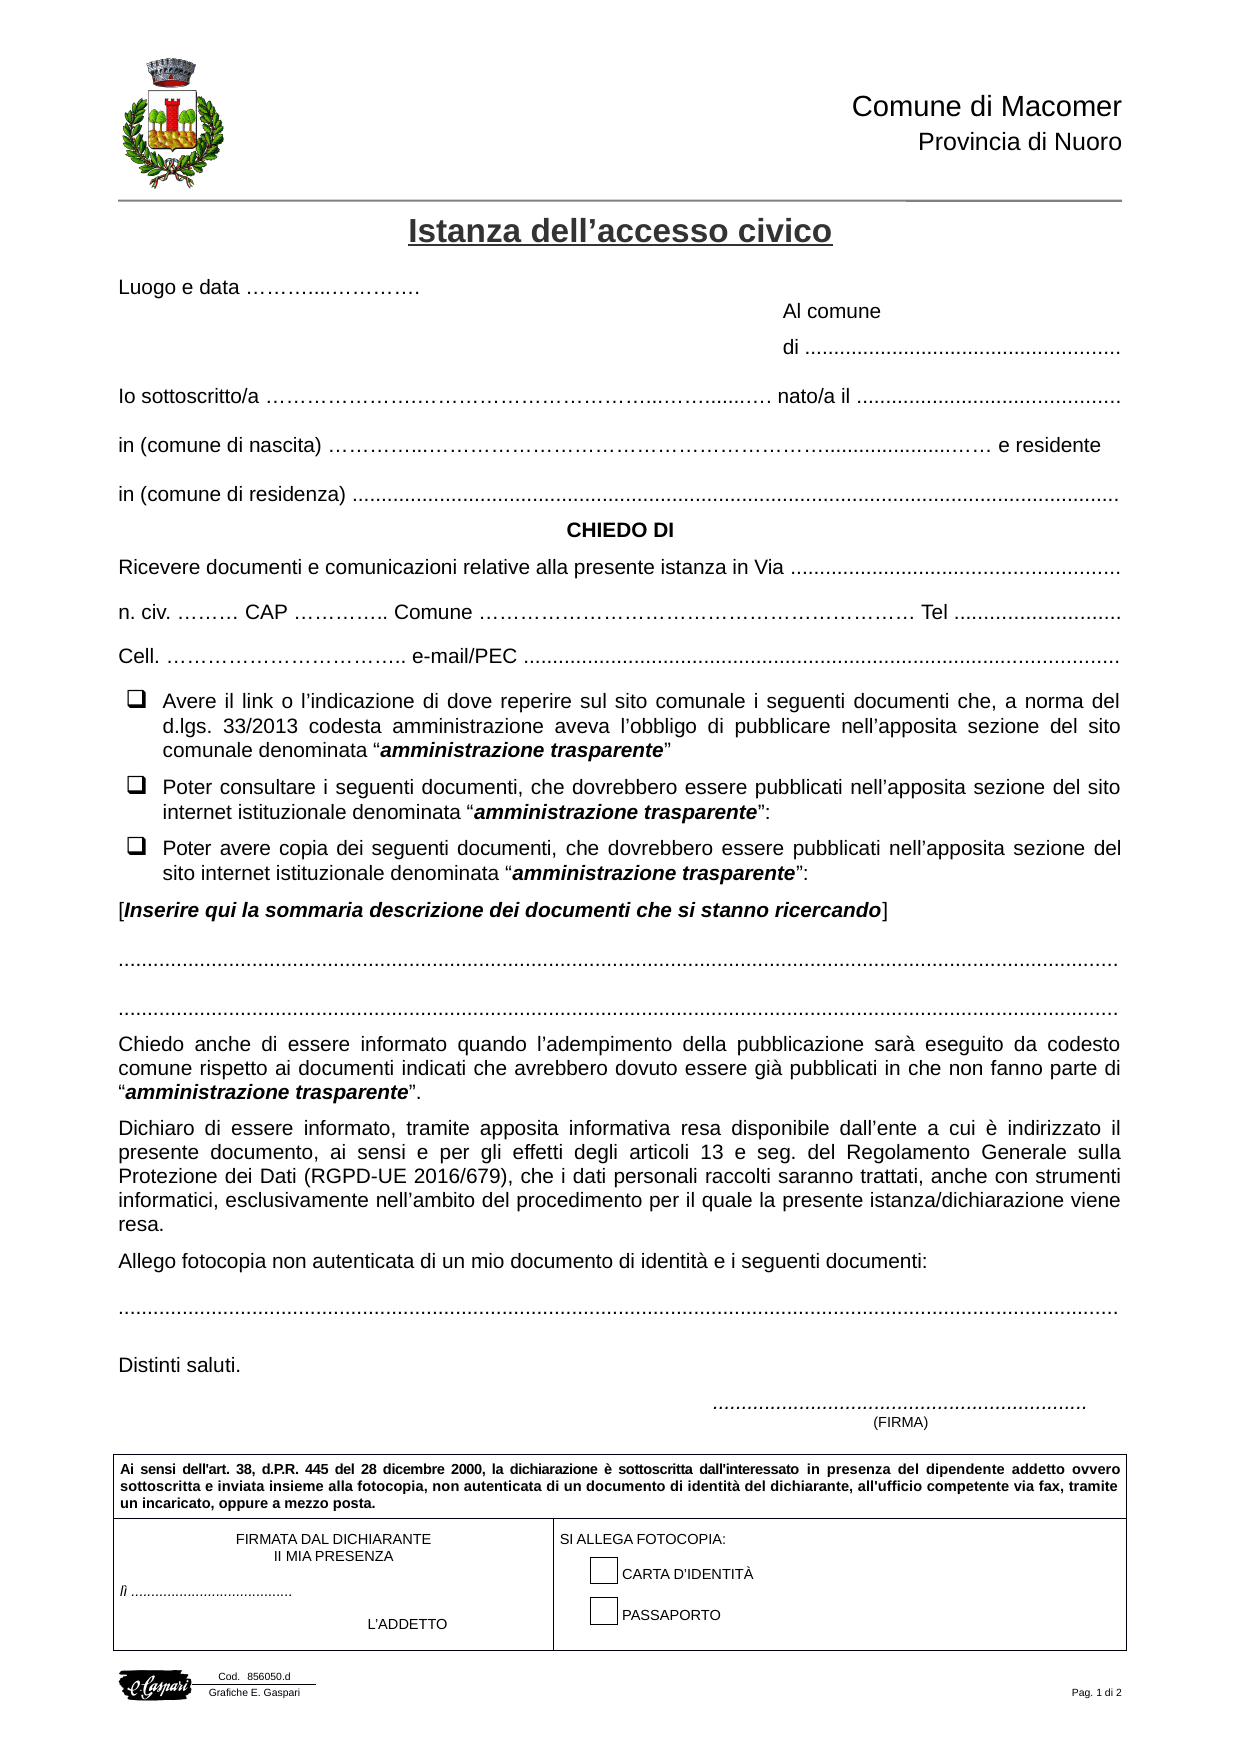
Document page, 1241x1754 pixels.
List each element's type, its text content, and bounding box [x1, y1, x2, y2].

text Chiedo anche di essere informato quando l’adempimento della pubblicazione sarà eseguito da codesto comune rispetto ai documenti indicati che avrebbero dovuto essere già pubblicati in che non fanno parte di “amministrazione trasparente”. [118, 1032, 1122, 1104]
text in (comune di nascita) …………...…………………………………………………......................…… e residente [118, 433, 1122, 457]
text Luogo e data ………....…………. [118, 274, 1122, 298]
text [Inserire qui la sommaria descrizione dei documenti che si stanno ricercando] [118, 897, 1122, 921]
text Cell. …………………………….. e-mail/PEC [118, 644, 1122, 668]
text Al comune [783, 298, 1122, 322]
text ................................................................. [679, 1389, 1122, 1413]
text di [783, 335, 1122, 359]
subtitle Istanza dell’accesso civico [118, 211, 1122, 249]
picture [118, 1669, 192, 1701]
text Io sottoscritto/a ………………….……………………………...…….......…. nato/a il [118, 384, 1122, 408]
text Ricevere documenti e comunicazioni relative alla presente istanza in Via [118, 555, 1122, 579]
text in (comune di residenza) [118, 482, 1122, 506]
table_cell SI ALLEGA FOTOCOPIA: CARTA D’IDENTITÀ PASSAPORTO [554, 1519, 1126, 1649]
text Dichiaro di essere informato, tramite apposita informativa resa disponibile dall’ente a cui è indirizzato il presente documento, ai sensi e per gli effetti degli articoli 13 e seg. del Regolamento Generale sulla Protezione dei Dati (RGPD-UE 2016/679), che i dati personali raccolti saranno trattati, anche con strumenti informatici, esclusivamente nell’ambito del procedimento per il quale la presente istanza/dichiarazione viene resa. [118, 1116, 1122, 1236]
text (FIRMA) [679, 1413, 1122, 1430]
text Allego fotocopia non autenticata di un mio documento di identità e i seguenti documenti: [118, 1248, 1122, 1272]
text Comune di Macomer [224, 89, 1122, 122]
text n. civ. ……… CAP ………….. Comune ……………………………………………………… Tel [118, 599, 1122, 623]
table_cell FIRMATA DAL DICHIARANTE II MIA PRESENZA lì ........................................ L’ADDETTO [114, 1519, 553, 1649]
text Distinti saluti. [118, 1353, 1122, 1377]
list Poter avere copia dei seguenti documenti, che dovrebbero essere pubblicati nell’apposita sezione del sito internet istituzionale denominata “amministrazione trasparente”: [125, 836, 1122, 885]
table_header Ai sensi dell'art. 38, d.P.R. 445 del 28 dicembre 2000, la dichiarazione è sottoscritta dall'interessato in presenza del dipendente addetto ovvero sottoscritta e inviata insieme alla fotocopia, non autenticata di un documento di identità del dichiarante, all'ufficio competente via fax, tramite un incaricato, oppure a mezzo posta. [114, 1455, 1126, 1517]
text CHIEDO DI [118, 518, 1122, 542]
text Provincia di Nuoro [224, 127, 1122, 156]
list Poter consultare i seguenti documenti, che dovrebbero essere pubblicati nell’apposita sezione del sito internet istituzionale denominata “amministrazione trasparente”: [125, 774, 1122, 823]
picture [122, 58, 224, 189]
list Avere il link o l’indicazione di dove reperire sul sito comunale i seguenti documenti che, a norma del d.lgs. 33/2013 codesta amministrazione aveva l’obbligo di pubblicare nell’apposita sezione del sito comunale denominata “amministrazione trasparente” [125, 689, 1122, 762]
